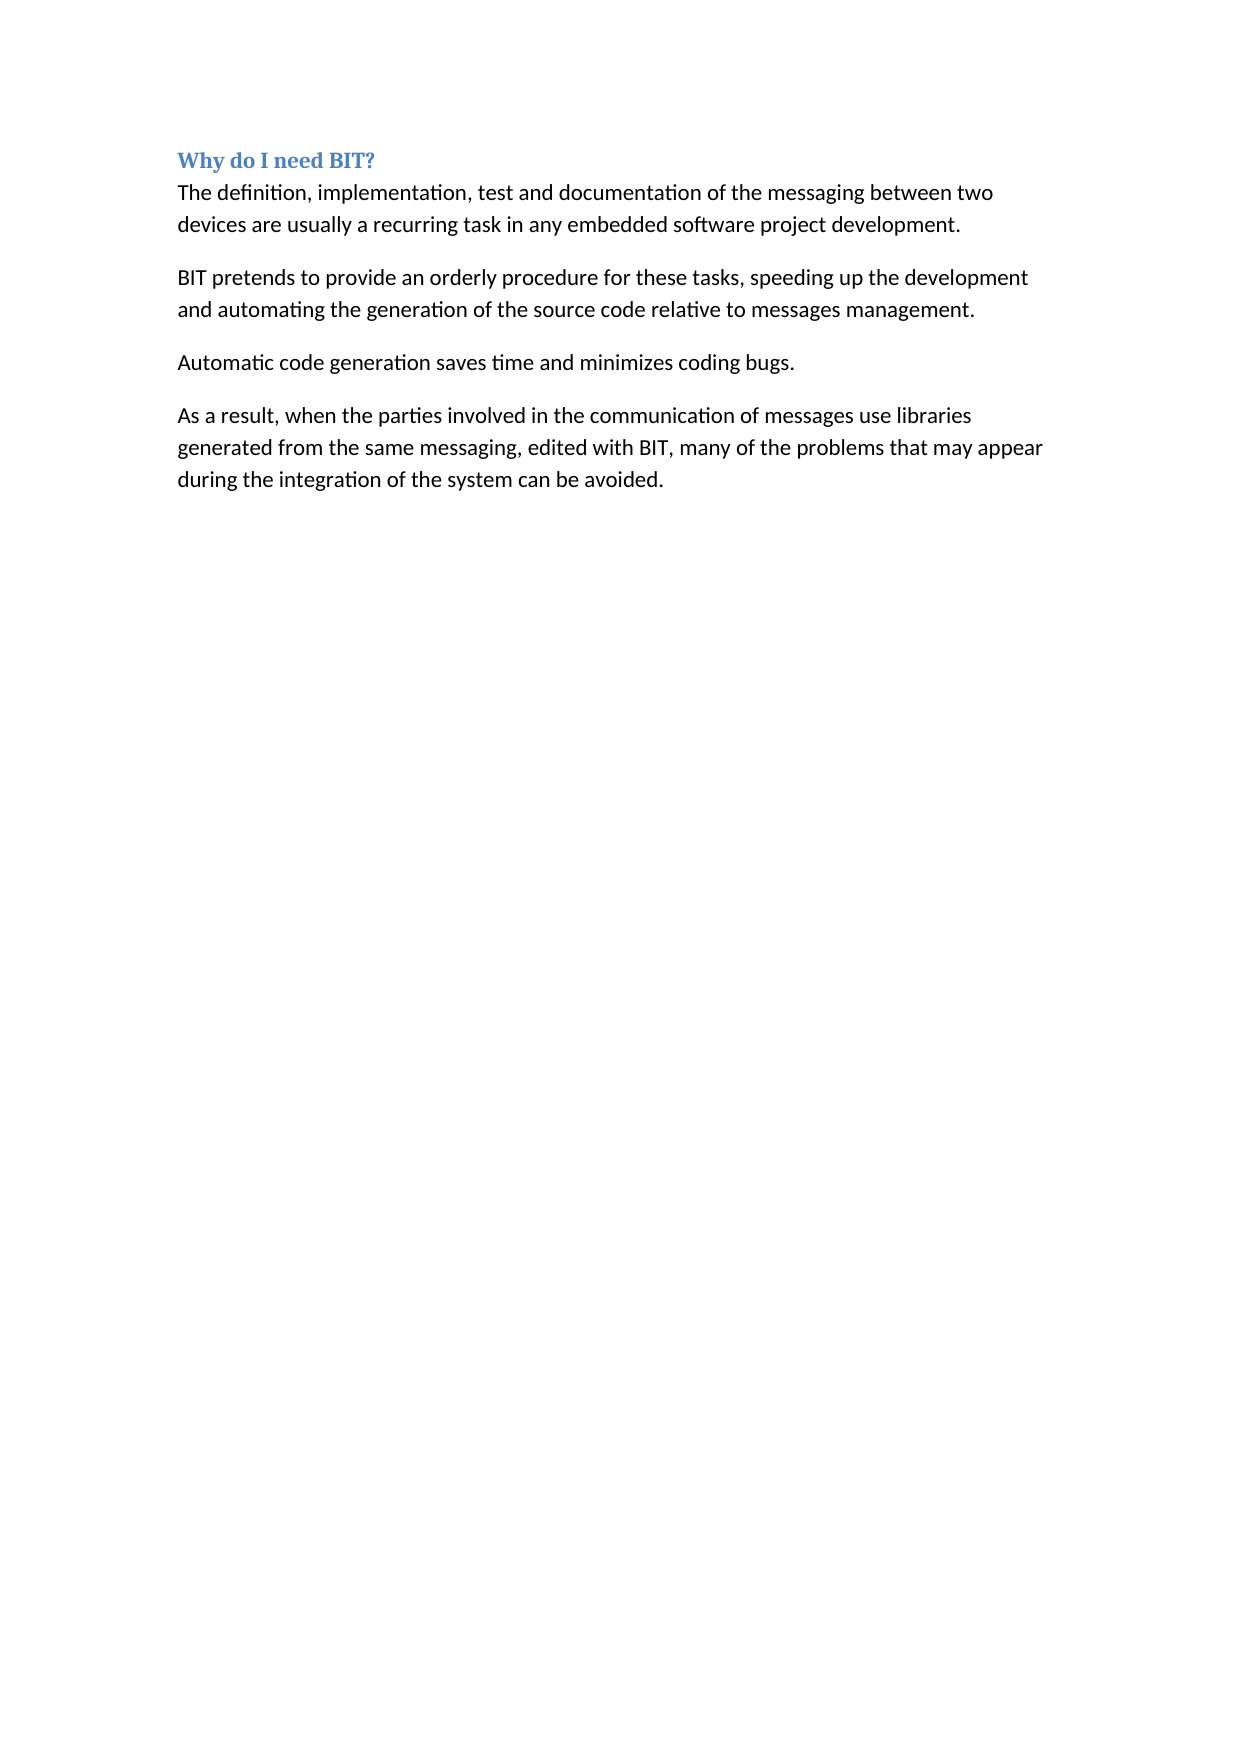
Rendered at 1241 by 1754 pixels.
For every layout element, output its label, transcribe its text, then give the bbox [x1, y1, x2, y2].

text The definition, implementation, test and documentation of the messaging between two devices are usually a recurring task in any embedded software project development. [177, 178, 1063, 238]
text Automatic code generation saves time and minimizes coding bugs. [177, 348, 1063, 376]
text BIT pretends to provide an orderly procedure for these tasks, speeding up the development and automating the generation of the source code relative to messages management. [177, 263, 1063, 323]
subtitle Why do I need BIT? [177, 148, 1063, 174]
text As a result, when the parties involved in the communication of messages use libraries generated from the same messaging, edited with BIT, many of the problems that may appear during the integration of the system can be avoided. [177, 401, 1063, 494]
